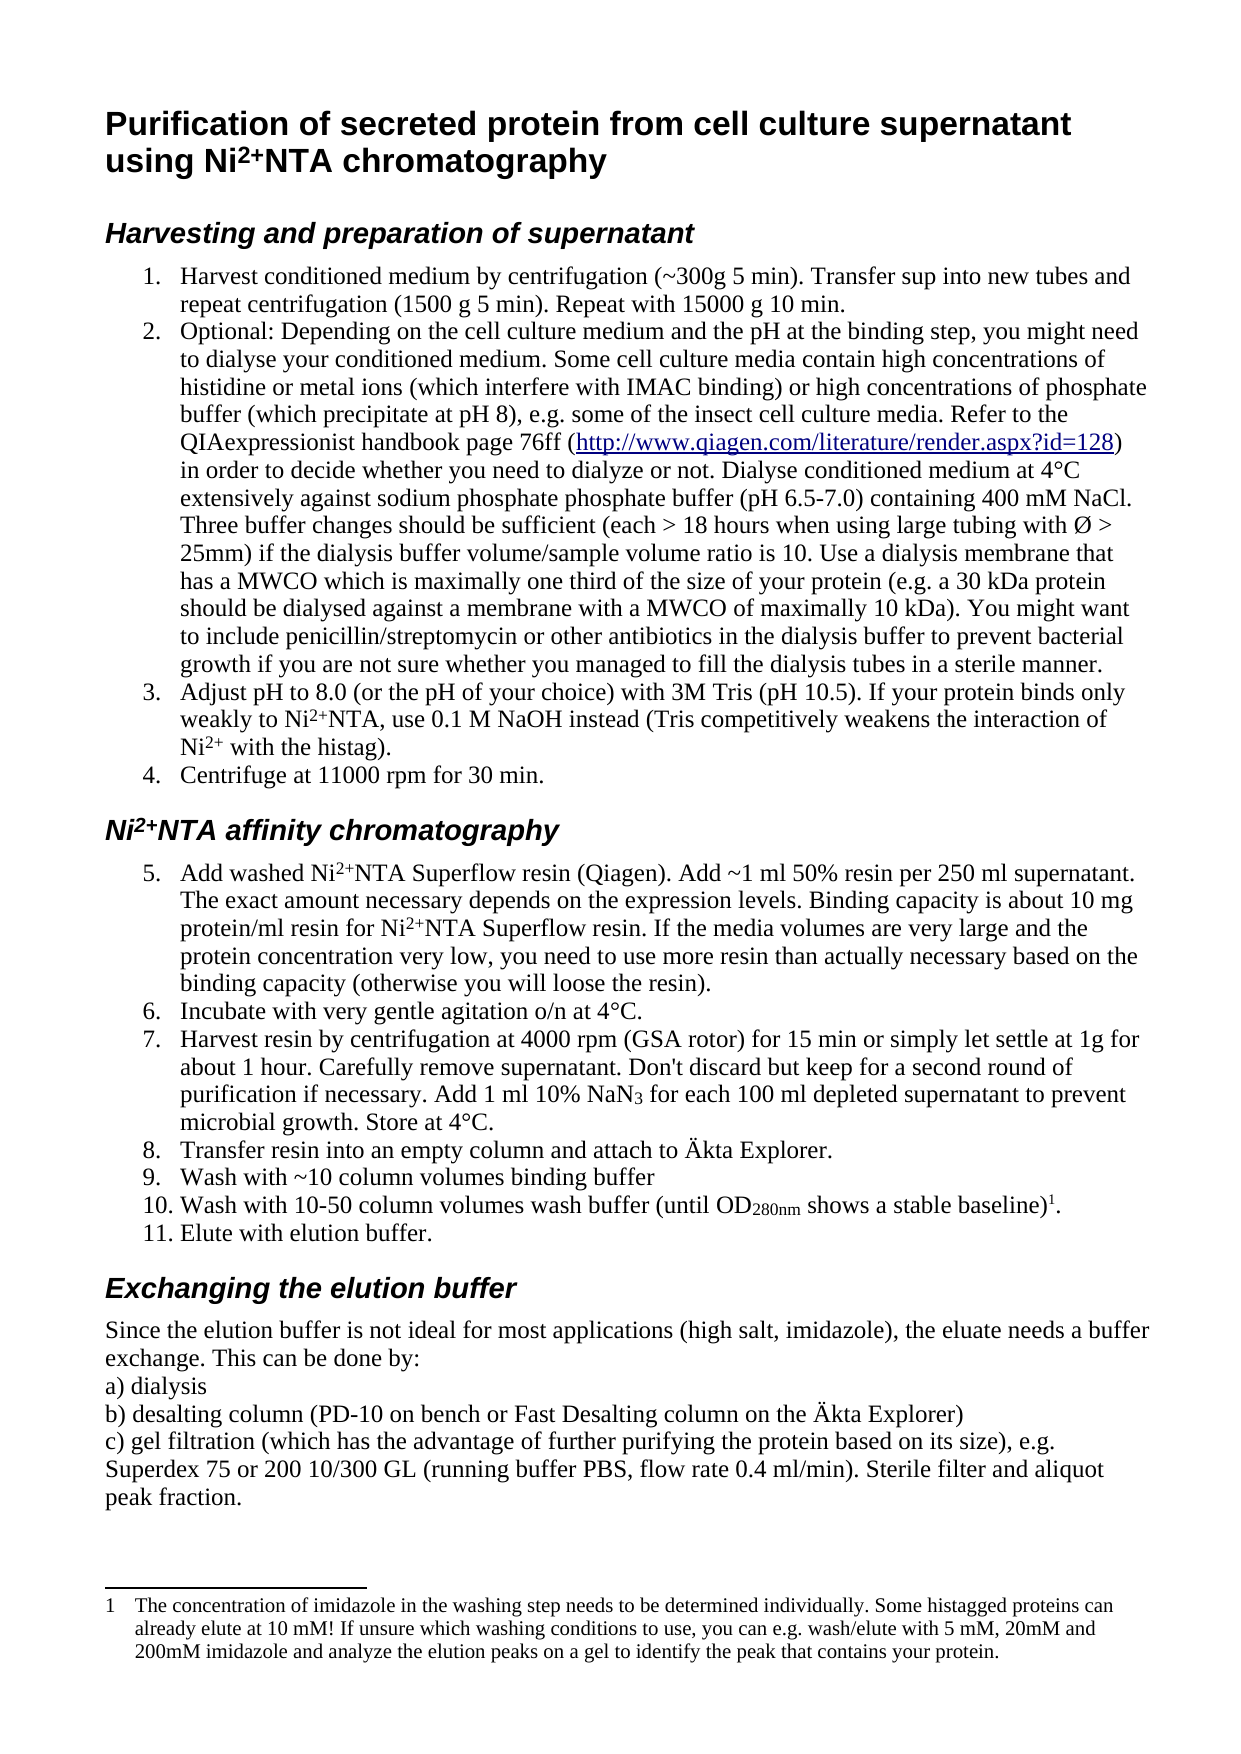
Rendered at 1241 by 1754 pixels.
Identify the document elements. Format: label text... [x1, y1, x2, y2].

list Adjust pH to 8.0 (or the pH of your choice) with 3M Tris (pH 10.5). If your protein binds only weakly to Ni2+NTA, use 0.1 M NaOH instead (Tris competitively weakens the interaction of Ni2+ with the histag). [142, 678, 1151, 761]
subtitle Harvesting and preparation of supernatant [105, 217, 1151, 249]
subtitle Purification of secreted protein from cell culture supernatant using Ni2+NTA chromatography [105, 105, 1151, 180]
list Wash with 10-50 column volumes wash buffer (until OD280nm shows a stable baseline). [142, 1191, 1151, 1219]
subtitle Ni2+NTA affinity chromatography [105, 813, 1151, 846]
list Add washed Ni2+NTA Superflow resin (Qiagen). Add ~1 ml 50% resin per 250 ml supernatant. The exact amount necessary depends on the expression levels. Binding capacity is about 10 mg protein/ml resin for Ni2+NTA Superflow resin. If the media volumes are very large and the protein concentration very low, you need to use more resin than actually necessary based on the binding capacity (otherwise you will loose the resin). [142, 859, 1151, 997]
list Optional: Depending on the cell culture medium and the pH at the binding step, you might need to dialyse your conditioned medium. Some cell culture media contain high concentrations of histidine or metal ions (which interfere with IMAC binding) or high concentrations of phosphate buffer (which precipitate at pH 8), e.g. some of the insect cell culture media. Refer to the QIAexpressionist handbook page 76ff (http://www.qiagen.com/literature/render.aspx?id=128) in order to decide whether you need to dialyze or not. Dialyse conditioned medium at 4°C extensively against sodium phosphate phosphate buffer (pH 6.5-7.0) containing 400 mM NaCl. Three buffer changes should be sufficient (each > 18 hours when using large tubing with Ø > 25mm) if the dialysis buffer volume/sample volume ratio is 10. Use a dialysis membrane that has a MWCO which is maximally one third of the size of your protein (e.g. a 30 kDa protein should be dialysed against a membrane with a MWCO of maximally 10 kDa). You might want to include penicillin/streptomycin or other antibiotics in the dialysis buffer to prevent bacterial growth if you are not sure whether you managed to fill the dialysis tubes in a sterile manner. [142, 317, 1151, 678]
text Since the elution buffer is not ideal for most applications (high salt, imidazole), the eluate needs a buffer exchange. This can be done by: a) dialysis b) desalting column (PD-10 on bench or Fast Desalting column on the Äkta Explorer) c) gel filtration (which has the advantage of further purifying the protein based on its size), e.g. Superdex 75 or 200 10/300 GL (running buffer PBS, flow rate 0.4 ml/min). Sterile filter and aliquot peak fraction. [105, 1317, 1151, 1511]
list Harvest resin by centrifugation at 4000 rpm (GSA rotor) for 15 min or simply let settle at 1g for about 1 hour. Carefully remove supernatant. Don't discard but keep for a second round of purification if necessary. Add 1 ml 10% NaN3 for each 100 ml depleted supernatant to prevent microbial growth. Store at 4°C. [142, 1025, 1151, 1136]
list Harvest conditioned medium by centrifugation (~300g 5 min). Transfer sup into new tubes and repeat centrifugation (1500 g 5 min). Repeat with 15000 g 10 min. [142, 262, 1151, 317]
list Incubate with very gentle agitation o/n at 4°C. [142, 997, 1151, 1025]
list Wash with ~10 column volumes binding buffer [142, 1163, 1151, 1191]
subtitle Exchanging the elution buffer [105, 1272, 1151, 1304]
list Transfer resin into an empty column and attach to Äkta Explorer. [142, 1136, 1151, 1163]
list Elute with elution buffer. [142, 1219, 1151, 1247]
list Centrifuge at 11000 rpm for 30 min. [142, 761, 1151, 788]
list The concentration of imidazole in the washing step needs to be determined individually. Some histagged proteins can already elute at 10 mM! If unsure which washing conditions to use, you can e.g. wash/elute with 5 mM, 20mM and 200mM imidazole and analyze the elution peaks on a gel to identify the peak that contains your protein. [105, 1594, 1151, 1663]
